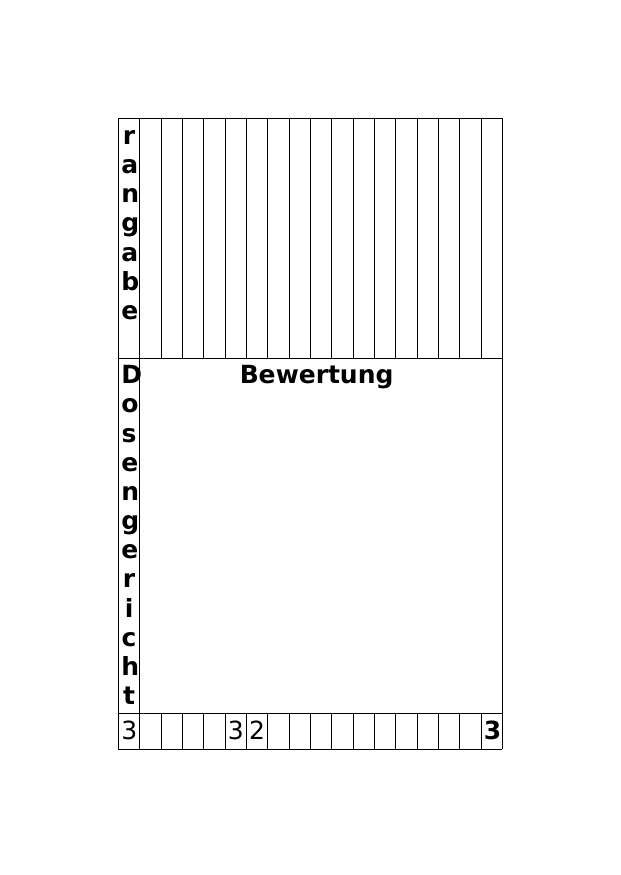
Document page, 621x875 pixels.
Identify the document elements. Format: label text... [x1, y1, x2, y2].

table_cell [375, 714, 395, 748]
table_header Danny [375, 119, 395, 357]
table_cell [290, 714, 310, 748]
table_header Melly [332, 119, 353, 357]
table_cell 2 [247, 714, 267, 748]
table_header [226, 119, 246, 357]
table_cell [332, 714, 353, 748]
table_cell 3 [119, 714, 139, 748]
table_header Hannah [268, 119, 289, 357]
table_cell Bewertung [140, 359, 502, 713]
table_cell [140, 714, 161, 748]
table_header Marius [354, 119, 374, 357]
table_header Name mit Herstellerangabe [119, 119, 139, 357]
table_cell [268, 714, 289, 748]
table_header pegro [140, 119, 161, 357]
table_header Romy [247, 119, 267, 357]
table_header Weitere [290, 119, 310, 357]
table_header [162, 119, 182, 357]
table_cell [354, 714, 374, 748]
table_header [204, 119, 225, 357]
table_header Kuki [311, 119, 331, 357]
table_cell [183, 714, 203, 748]
table_cell [162, 714, 182, 748]
table_header [418, 119, 438, 357]
table_header Gesamt [482, 119, 502, 357]
table_cell [439, 714, 459, 748]
table_cell [460, 714, 481, 748]
table_header [460, 119, 481, 357]
table_cell [396, 714, 417, 748]
table_cell Dosengericht [119, 359, 139, 713]
table_cell 3- [226, 714, 246, 748]
table_cell [311, 714, 331, 748]
table_cell 3 [482, 714, 502, 748]
table_cell [418, 714, 438, 748]
table_header [439, 119, 459, 357]
table_header [396, 119, 417, 357]
table_header [183, 119, 203, 357]
table_cell [204, 714, 225, 748]
